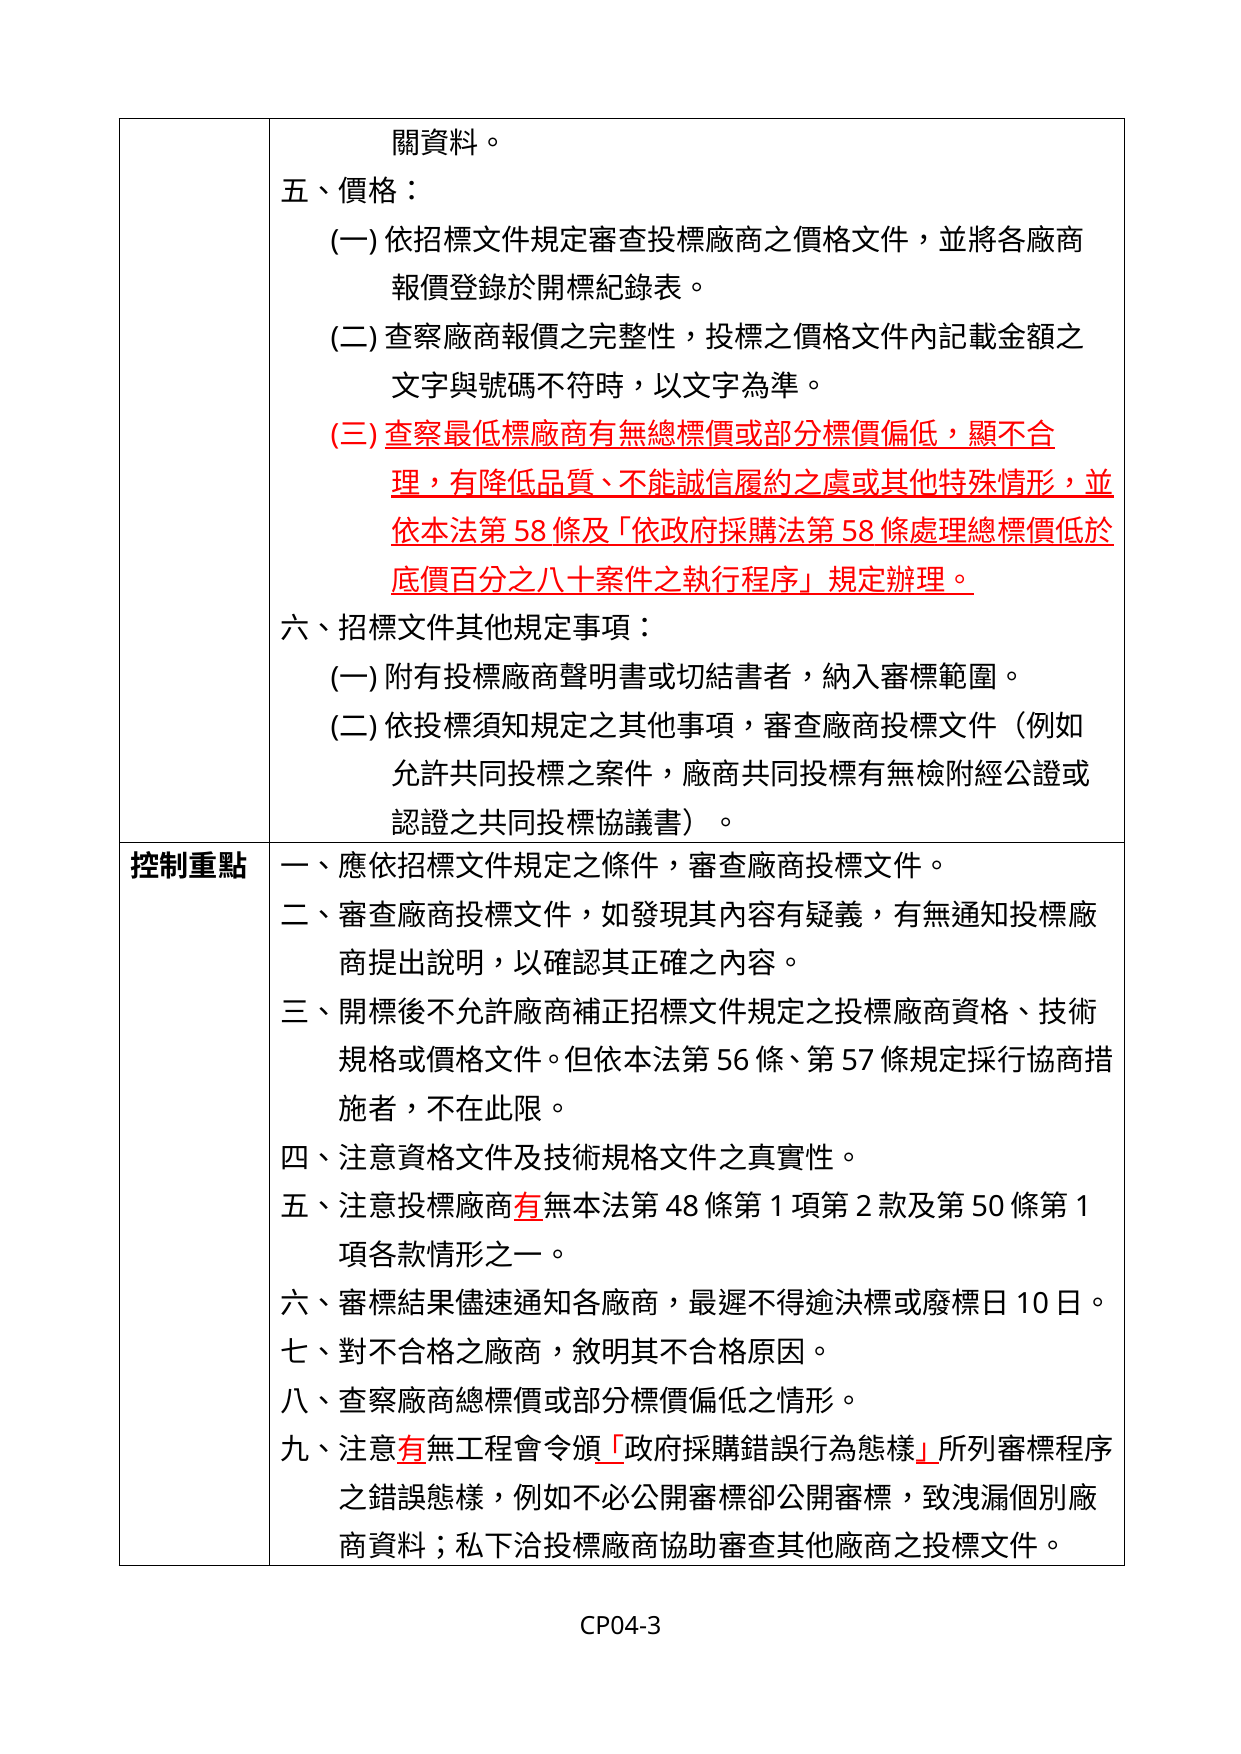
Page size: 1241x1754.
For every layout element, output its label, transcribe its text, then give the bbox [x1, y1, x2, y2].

table_cell 一般事項： 查察廠商之投標文件有無政府採購法（以下簡稱本法）第50條第1項各款情形之一，例如第5款「不同投標廠商間之投標文件內容有重大異常關聯者」之情形：廠商投標文件所載負責人為同一人；投標文件內容由同一人或同一廠商繕寫或備具者；押標金由同一人或同一廠商繳納或申請退還者；投標標封或通知機關信函號碼連號，顯係同一人或同一廠商所為者；廠商地址、電話號碼、傳真機號碼、聯絡人或電子郵件網址相同者；其他顯係同一人或同一廠商所為之情形者。 查察有無不同投標廠商參與投標，卻由同一廠商之人員代表出席開標、評審、評選、決標等會議；如有上述情形，屬本法第50條第1項第7款規定情形。 查察有無3家以上合格廠商投標，開標後有2家以上廠商有下列情形之一，致僅餘1家廠商符合招標文件規定者：押標金未附或不符合規定；投標文件為空白文件、無關文件或標封內空無一物；資格、規格或價格文件未附或不符合規定；標價高於公告之預算或公告之底價；其他疑似刻意造成不合格標之情形。如有上述情形，得依本法第48條第1項第2款：發現有足以影響採購公正之違法或不當行為者或第50條第1項第7款：其他影響採購公正之違反法令行為處理。 審查廠商投標文件，如發現其內容有疑義時，得通知投標廠商提出說明，以確認其正確之內容。廠商投標文件如屬明顯打字或書寫錯誤，與標價無關，機關得允許廠商更正。 審查廠商投標文件之結果，應於審查結果完成後儘速通知各廠商，最遲不得逾決標或廢標日10日；對不合格之廠商，並應敘明其原因。經廠商請求者，得以書面通知。 押標金： 審查投標廠商有無依招標文件規定繳納押標金，其額度是否符合招標文件規定。 廠商以銀行開發或保兌之不可撤銷擔保信用狀、銀行之書面連帶保證或保險公司之連帶保證保險單繳納押標金者，除招標文件另有規定外，查察其有效期有無較招標文件規定之報價有效期長30日。 審查不同廠商之押標金有無由同一銀行開出且連號之情形。 查察投標廠商有無本法第31條第2項及招標文件所定押標金不予發還之情形。 資格： 審查投標廠商有無依招標文件規定檢附資格證明文件。 查察投標廠商檢附資格證明文件之真實性。 投標廠商應提出之資格證明文件，除招標文件另有規定者外，以影本為原則。但機關得通知投標廠商提出正本供查驗。 外國廠商投標文件附經公證或認證之資格文件中文譯本，其中文譯本之內容有誤者，以原文為準。 規格： 審查投標廠商有無依招標文件規定檢附技術規格文件及是否符合招標文件規定。 查察投標廠商檢附技術規格文件之真實性。 招標文件允許投標廠商提出同等品，並規定應於投標文件內預先提出者，依招標文件規定審查廠商於投標文件內所附同等品之廠牌、價格及功能、效益、標準或特性等相關資料。 價格： 依招標文件規定審查投標廠商之價格文件，並將各廠商報價登錄於開標紀錄表。 查察廠商報價之完整性，投標之價格文件內記載金額之文字與號碼不符時，以文字為準。 查察最低標廠商有無總標價或部分標價偏低，顯不合理，有降低品質、不能誠信履約之虞或其他特殊情形，並依本法第58條及「依政府採購法第58條處理總標價低於底價百分之八十案件之執行程序」規定辦理。 招標文件其他規定事項： 附有投標廠商聲明書或切結書者，納入審標範圍。 依投標須知規定之其他事項，審查廠商投標文件（例如允許共同投標之案件，廠商共同投標有無檢附經公證或認證之共同投標協議書）。 [270, 119, 1124, 842]
table_cell 控制重點 [120, 843, 269, 1565]
table_cell 應依招標文件規定之條件，審查廠商投標文件。 審查廠商投標文件，如發現其內容有疑義，有無通知投標廠商提出說明，以確認其正確之內容。 開標後不允許廠商補正招標文件規定之投標廠商資格、技術規格或價格文件。但依本法第56條、第57條規定採行協商措施者，不在此限。 注意資格文件及技術規格文件之真實性。 注意投標廠商有無本法第48條第1項第2款及第50條第1項各款情形之一。 審標結果儘速通知各廠商，最遲不得逾決標或廢標日10日。 對不合格之廠商，敘明其不合格原因。 查察廠商總標價或部分標價偏低之情形。 注意有無工程會令頒「政府採購錯誤行為態樣」所列審標程序之錯誤態樣，例如不必公開審標卻公開審標，致洩漏個別廠商資料；私下洽投標廠商協助審查其他廠商之投標文件。 [270, 843, 1124, 1565]
table_cell [120, 119, 269, 842]
